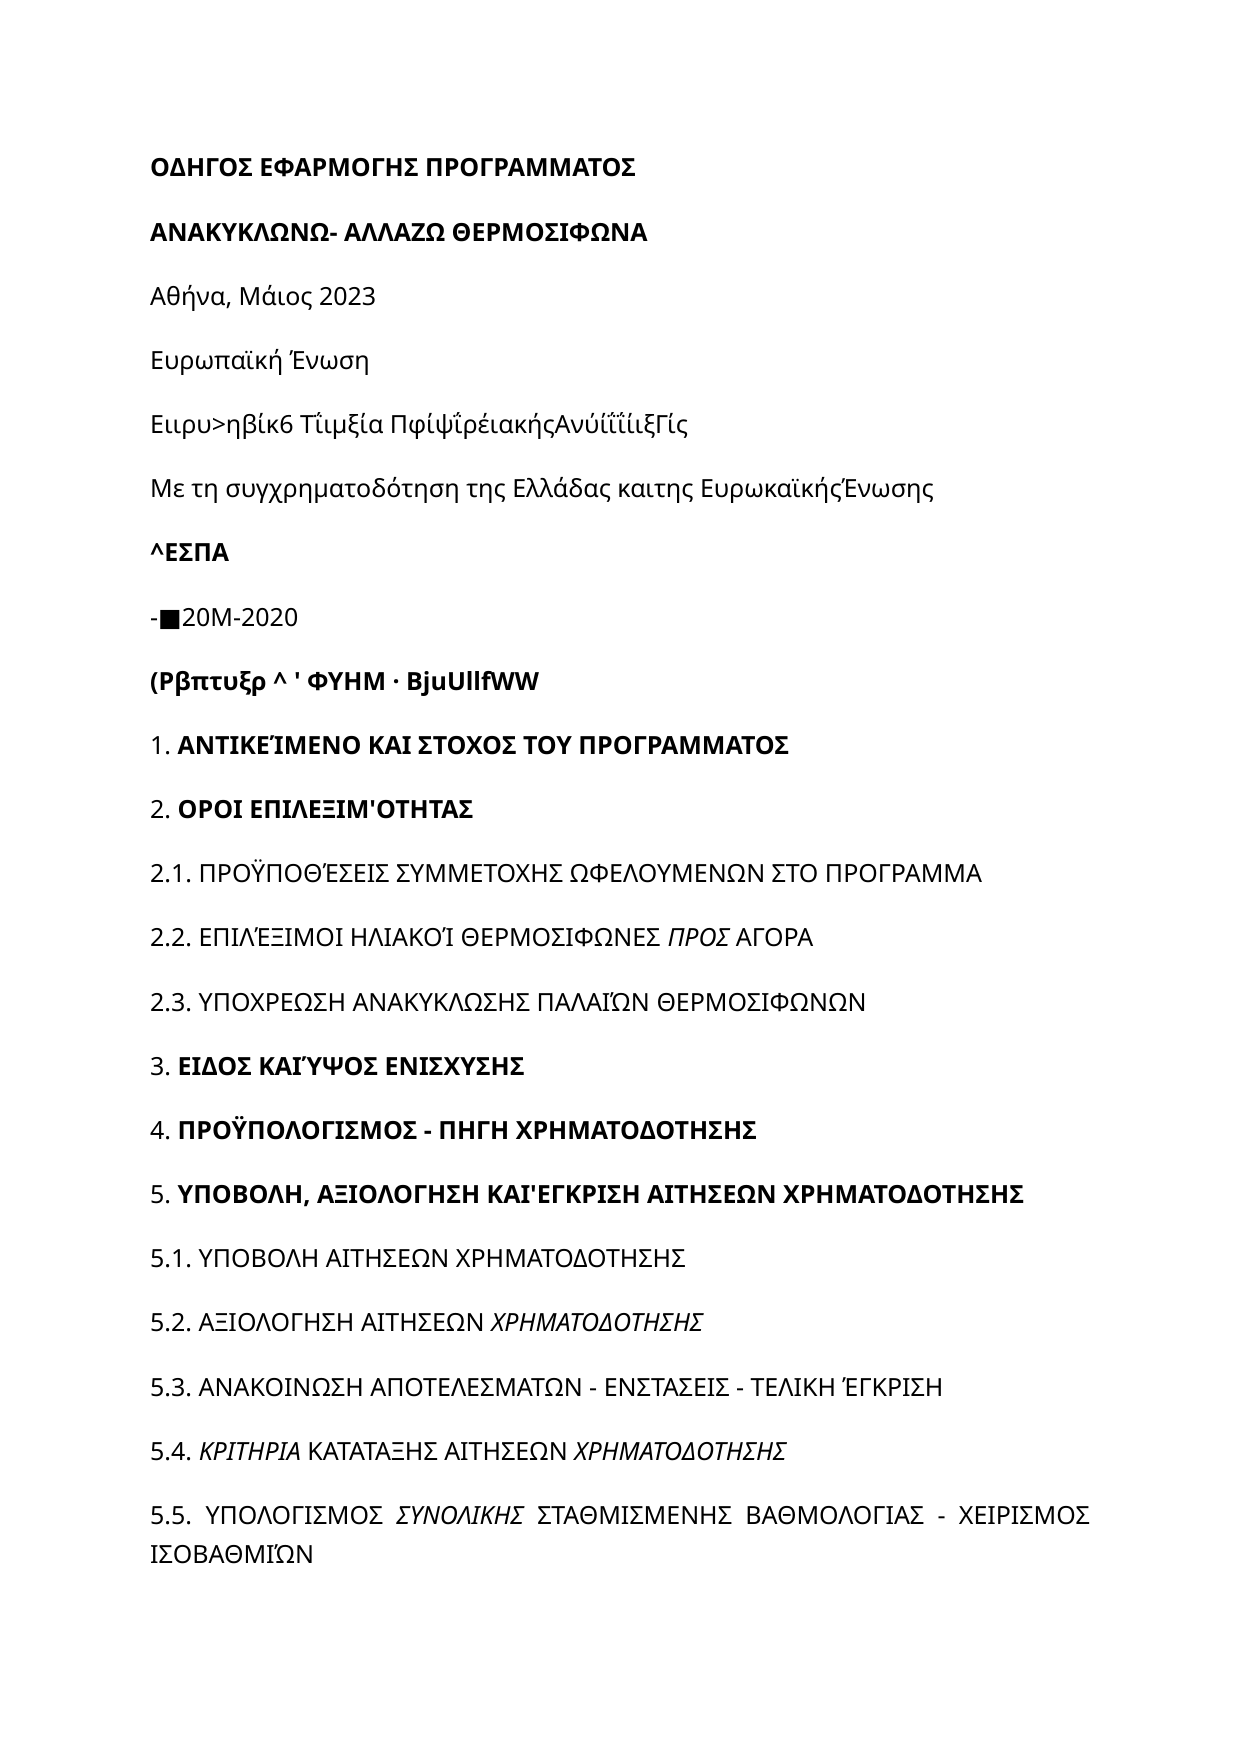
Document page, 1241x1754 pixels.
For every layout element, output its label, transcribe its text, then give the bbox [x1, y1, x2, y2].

text Με τη συγχρηματοδότηση της Ελλάδας καιτης ΕυρωκαϊκήςΈνωσης [150, 471, 1090, 505]
text ^ΕΣΠΑ [150, 535, 1090, 569]
text 2. ΟΡΟΙ ΕΠΙΛΕΞΙΜ'ΟΤΗΤΑΣ [150, 792, 1090, 826]
text 2.2. ΕΠΙΛΈΞΙΜΟΙ ΗΛΙΑΚΟΊ ΘΕΡΜΟΣΙΦΩΝΕΣ ΠΡΟΣ ΑΓΟΡΑ [150, 920, 1090, 954]
text 5.5. ΥΠΟΛΟΓΙΣΜΟΣ ΣΥΝΟΛΙΚΗΣ ΣΤΑΘΜΙΣΜΕΝΗΣ ΒΑΘΜΟΛΟΓΙΑΣ - ΧΕΙΡΙΣΜΟΣ ΙΣΟΒΑΘΜΙΏΝ [150, 1497, 1090, 1571]
text ΑΝΑΚΥΚΛΩΝΩ- ΑΛΛΑΖΩ ΘΕΡΜΟΣΙΦΩΝΑ [150, 214, 1090, 248]
text Ειιρυ>ηβίκ6 Τΐιμξία ΠφίψΐρέιακήςΑνύίΐΐίιξΓίς [150, 407, 1090, 441]
text 5.3. ΑΝΑΚΟΙΝΩΣΗ ΑΠΟΤΕΛΕΣΜΑΤΩΝ - ΕΝΣΤΑΣΕΙΣ - ΤΕΛΙΚΗ ΈΓΚΡΙΣΗ [150, 1369, 1090, 1403]
text (Ρβπτυξρ ^ ' ΦΥΗΜ · BjuUllfWW [150, 663, 1090, 697]
text 1. ΑΝΤΙΚΕΊΜΕΝΟ ΚΑΙ ΣΤΟΧΟΣ ΤΟΥ ΠΡΟΓΡΑΜΜΑΤΟΣ [150, 727, 1090, 762]
text -■20Μ-2020 [150, 599, 1090, 633]
text 2.1. ΠΡΟΫΠΟΘΈΣΕΙΣ ΣΥΜΜΕΤΟΧΗΣ ΩΦΕΛΟΥΜΕΝΩΝ ΣΤΟ ΠΡΟΓΡΑΜΜΑ [150, 856, 1090, 890]
text 5.1. ΥΠΟΒΟΛΗ ΑΙΤΗΣΕΩΝ ΧΡΗΜΑΤΟΔΟΤΗΣΗΣ [150, 1241, 1090, 1275]
text 5.2. ΑΞΙΟΛΟΓΗΣΗ ΑΙΤΗΣΕΩΝ ΧΡΗΜΑΤΟΔΟΤΗΣΗΣ [150, 1305, 1090, 1339]
text 5.4. ΚΡΙΤΗΡΙΑ ΚΑΤΑΤΑΞΗΣ ΑΙΤΗΣΕΩΝ ΧΡΗΜΑΤΟΔΟΤΗΣΗΣ [150, 1433, 1090, 1467]
text Αθήνα, Μάιος 2023 [150, 278, 1090, 312]
text 5. ΥΠΟΒΟΛΗ, ΑΞΙΟΛΟΓΗΣΗ ΚΑΙ'ΕΓΚΡΙΣΗ ΑΙΤΗΣΕΩΝ ΧΡΗΜΑΤΟΔΟΤΗΣΗΣ [150, 1177, 1090, 1211]
text 2.3. ΥΠΟΧΡΕΩΣΗ ΑΝΑΚΥΚΛΩΣΗΣ ΠΑΛΑΙΏΝ ΘΕΡΜΟΣΙΦΩΝΩΝ [150, 984, 1090, 1018]
text 4. ΠΡΟΫΠΟΛΟΓΙΣΜΟΣ - ΠΗΓΗ ΧΡΗΜΑΤΟΔΟΤΗΣΗΣ [150, 1112, 1090, 1147]
text Ευρωπαϊκή Ένωση [150, 342, 1090, 377]
text 3. ΕΙΔΟΣ ΚΑΙΎΨΟΣ ΕΝΙΣΧΥΣΗΣ [150, 1048, 1090, 1082]
text ΟΔΗΓΟΣ ΕΦΑΡΜΟΓΗΣ ΠΡΟΓΡΑΜΜΑΤΟΣ [150, 150, 1090, 184]
